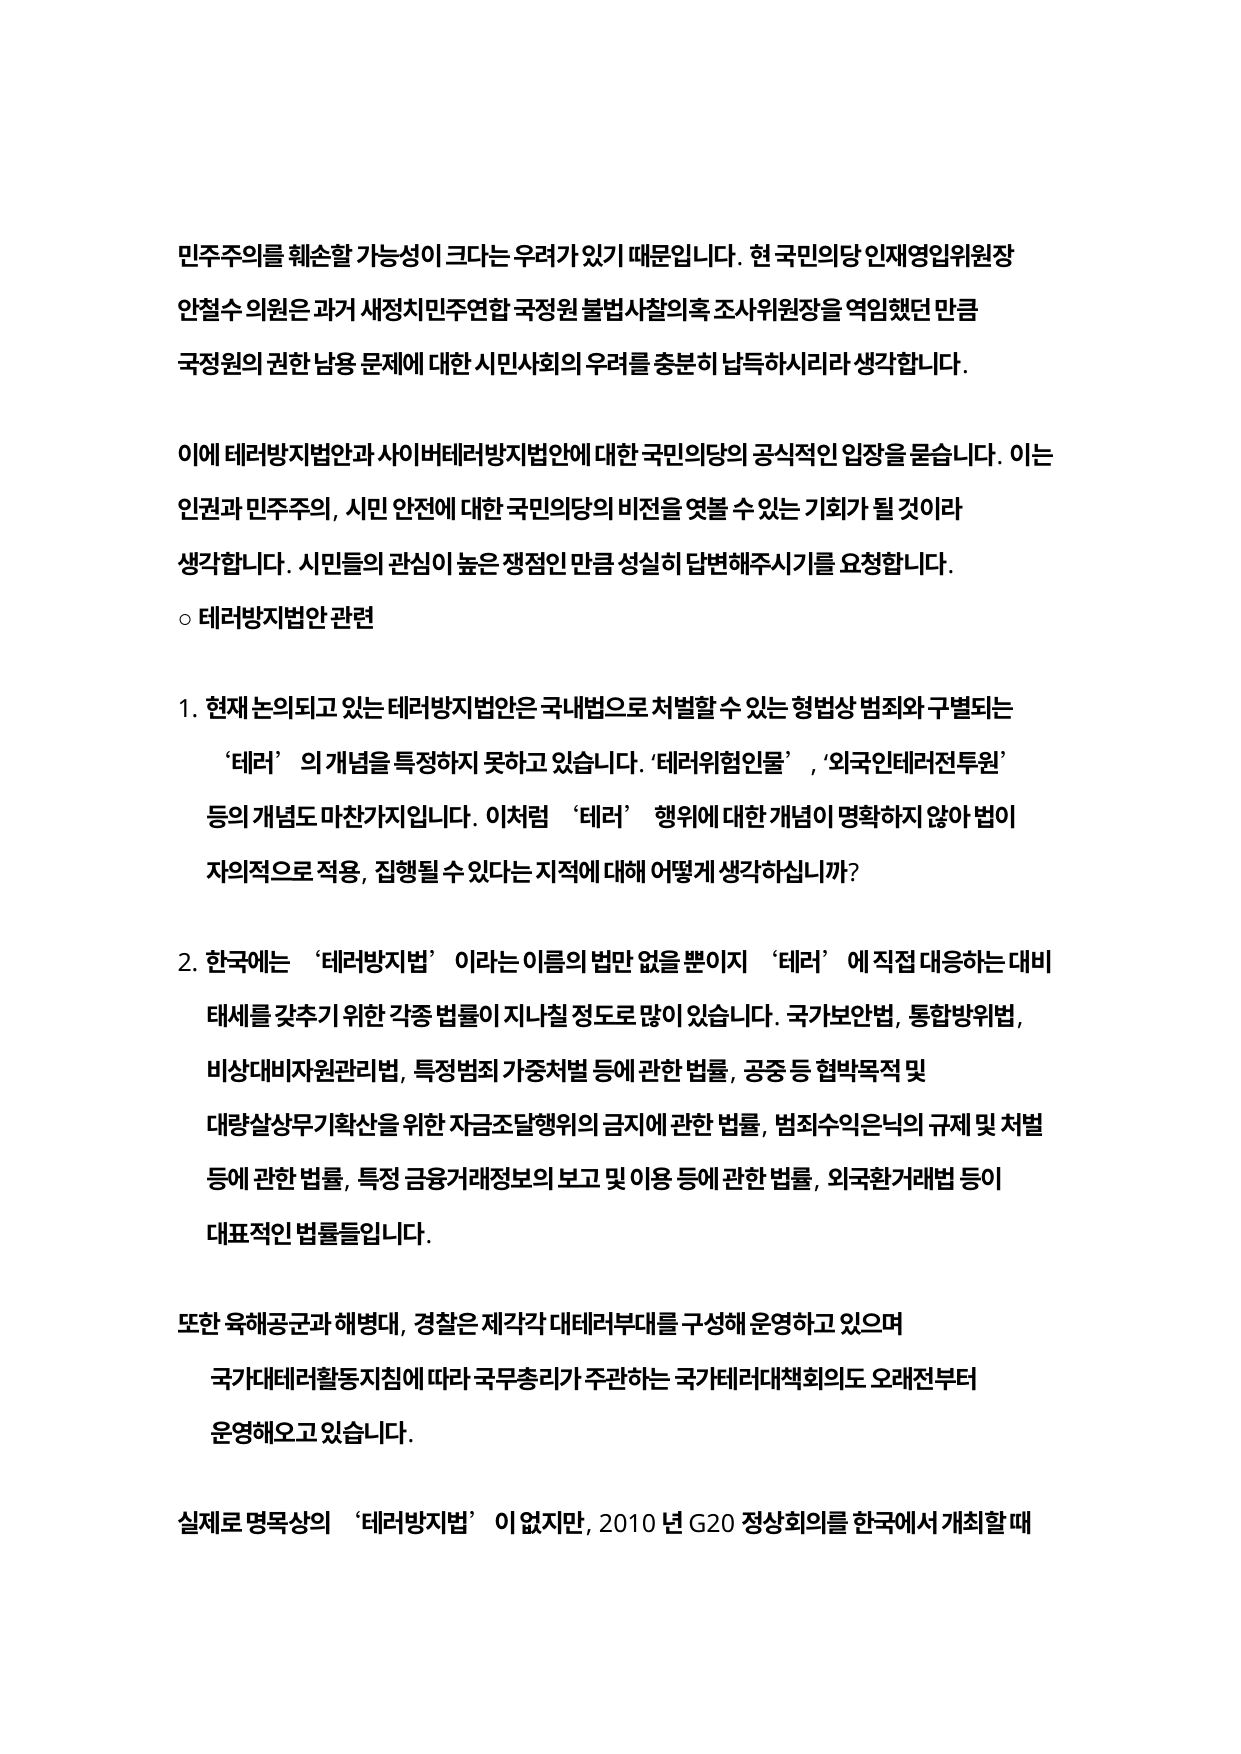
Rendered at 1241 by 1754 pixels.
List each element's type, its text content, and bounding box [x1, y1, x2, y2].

text 2. 한국에는 ‘테러방지법’이라는 이름의 법만 없을 뿐이지 ‘테러’에 직접 대응하는 대비 태세를 갖추기 위한 각종 법률이 지나칠 정도로 많이 있습니다. 국가보안법, 통합방위법, 비상대비자원관리법, 특정범죄 가중처벌 등에 관한 법률, 공중 등 협박목적 및 대량살상무기확산을 위한 자금조달행위의 금지에 관한 법률, 범죄수익은닉의 규제 및 처벌 등에 관한 법률, 특정 금융거래정보의 보고 및 이용 등에 관한 법률, 외국환거래법 등이 대표적인 법률들입니다. [177, 942, 1063, 1251]
text 또한 육해공군과 해병대, 경찰은 제각각 대테러부대를 구성해 운영하고 있으며 국가대테러활동지침에 따라 국무총리가 주관하는 국가테러대책회의도 오래전부터 운영해오고 있습니다. [177, 1305, 1063, 1450]
text 이에 테러방지법안과 사이버테러방지법안에 대한 국민의당의 공식적인 입장을 묻습니다. 이는 인권과 민주주의, 시민 안전에 대한 국민의당의 비전을 엿볼 수 있는 기회가 될 것이라 생각합니다. 시민들의 관심이 높은 쟁점인 만큼 성실히 답변해주시기를 요청합니다. [177, 435, 1063, 580]
text ○ 테러방지법안 관련 [177, 598, 1063, 635]
text 민주주의를 훼손할 가능성이 크다는 우려가 있기 때문입니다. 현 국민의당 인재영입위원장 안철수 의원은 과거 새정치민주연합 국정원 불법사찰의혹 조사위원장을 역임했던 만큼 국정원의 권한 남용 문제에 대한 시민사회의 우려를 충분히 납득하시리라 생각합니다. [177, 236, 1063, 381]
text 실제로 명목상의 ‘테러방지법’이 없지만, 2010년 G20 정상회의를 한국에서 개최할 때 [177, 1504, 1063, 1540]
text 1. 현재 논의되고 있는 테러방지법안은 국내법으로 처벌할 수 있는 형법상 범죄와 구별되는 ‘테러’의 개념을 특정하지 못하고 있습니다. ‘테러위험인물’, ‘외국인테러전투원’ 등의 개념도 마찬가지입니다. 이처럼 ‘테러’ 행위에 대한 개념이 명확하지 않아 법이 자의적으로 적용, 집행될 수 있다는 지적에 대해 어떻게 생각하십니까? [177, 689, 1063, 888]
